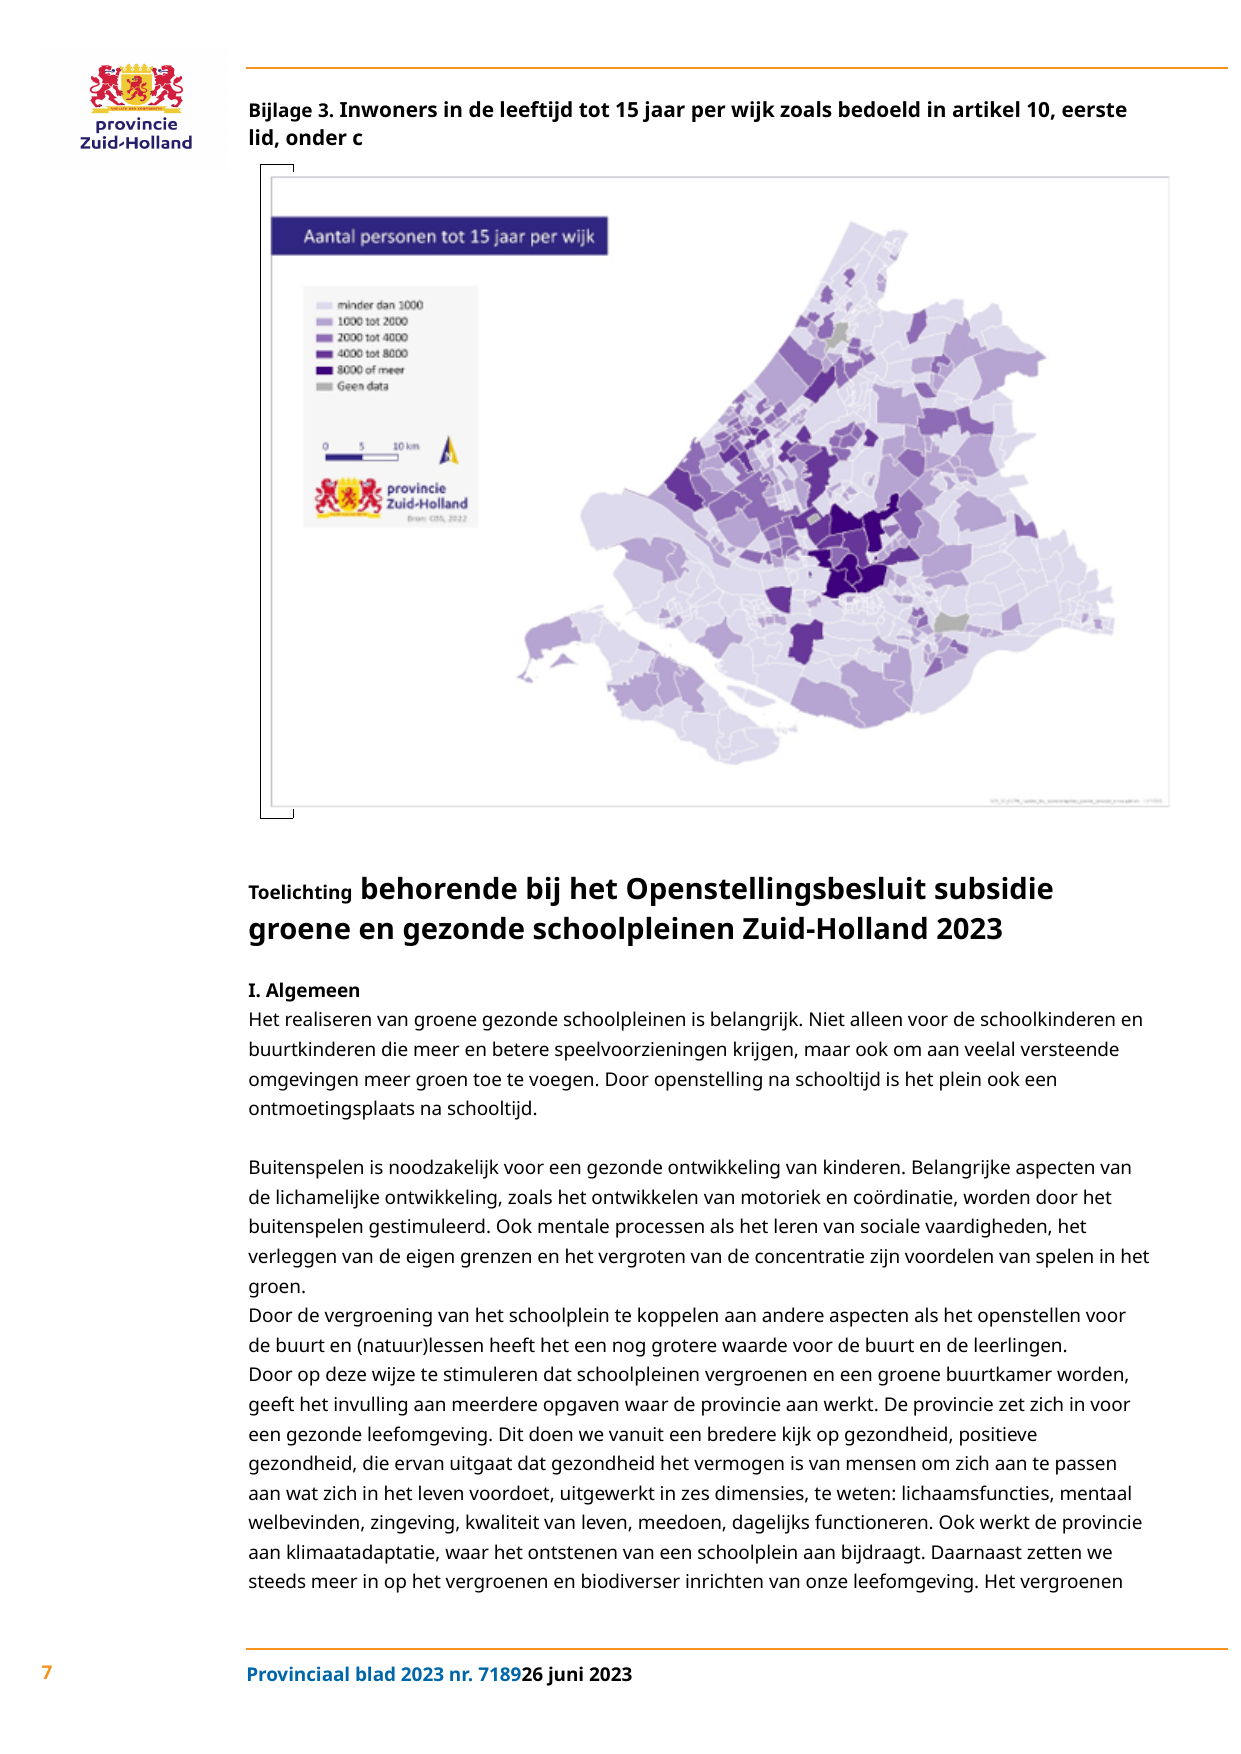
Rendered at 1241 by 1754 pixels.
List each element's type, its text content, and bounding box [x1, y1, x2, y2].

text Bijlage 3. Inwoners in de leeftijd tot 15 jaar per wijk zoals bedoeld in artikel 10, eerste lid, onder c [248, 95, 1152, 152]
text Buitenspelen is noodzakelijk voor een gezonde ontwikkeling van kinderen. Belangrijke aspecten van de lichamelijke ontwikkeling, zoals het ontwikkelen van motoriek en coördinatie, worden door het buitenspelen gestimuleerd. Ook mentale processen als het leren van sociale vaardigheden, het verleggen van de eigen grenzen en het vergroten van de concentratie zijn voordelen van spelen in het groen. [248, 1154, 1152, 1298]
picture [268, 172, 1173, 809]
text Door op deze wijze te stimuleren dat schoolpleinen vergroenen en een groene buurtkamer worden, geeft het invulling aan meerdere opgaven waar de provincie aan werkt. De provincie zet zich in voor een gezonde leefomgeving. Dit doen we vanuit een bredere kijk op gezondheid, positieve gezondheid, die ervan uitgaat dat gezondheid het vermogen is van mensen om zich aan te passen aan wat zich in het leven voordoet, uitgewerkt in zes dimensies, te weten: lichaamsfuncties, mentaal welbevinden, zingeving, kwaliteit van leven, meedoen, dagelijks functioneren. Ook werkt de provincie aan klimaatadaptatie, waar het ontstenen van een schoolplein aan bijdraagt. Daarnaast zetten we steeds meer in op het vergroenen en biodiverser inrichten van onze leefomgeving. Het vergroenen [248, 1362, 1152, 1594]
text Het realiseren van groene gezonde schoolpleinen is belangrijk. Niet alleen voor de schoolkinderen en buurtkinderen die meer en betere speelvoorzieningen krijgen, maar ook om aan veelal versteende omgevingen meer groen toe te voegen. Door openstelling na schooltijd is het plein ook een ontmoetingsplaats na schooltijd. [248, 1007, 1152, 1121]
text Toelichting behorende bij het Openstellingsbesluit subsidie groene en gezonde schoolpleinen Zuid-Holland 2023 [248, 868, 1152, 948]
text Door de vergroening van het schoolplein te koppelen aan andere aspecten als het openstellen voor de buurt en (natuur)lessen heeft het een nog grotere waarde voor de buurt en de leerlingen. [248, 1302, 1152, 1358]
text I. Algemeen [248, 977, 1152, 1003]
picture [41, 47, 231, 172]
